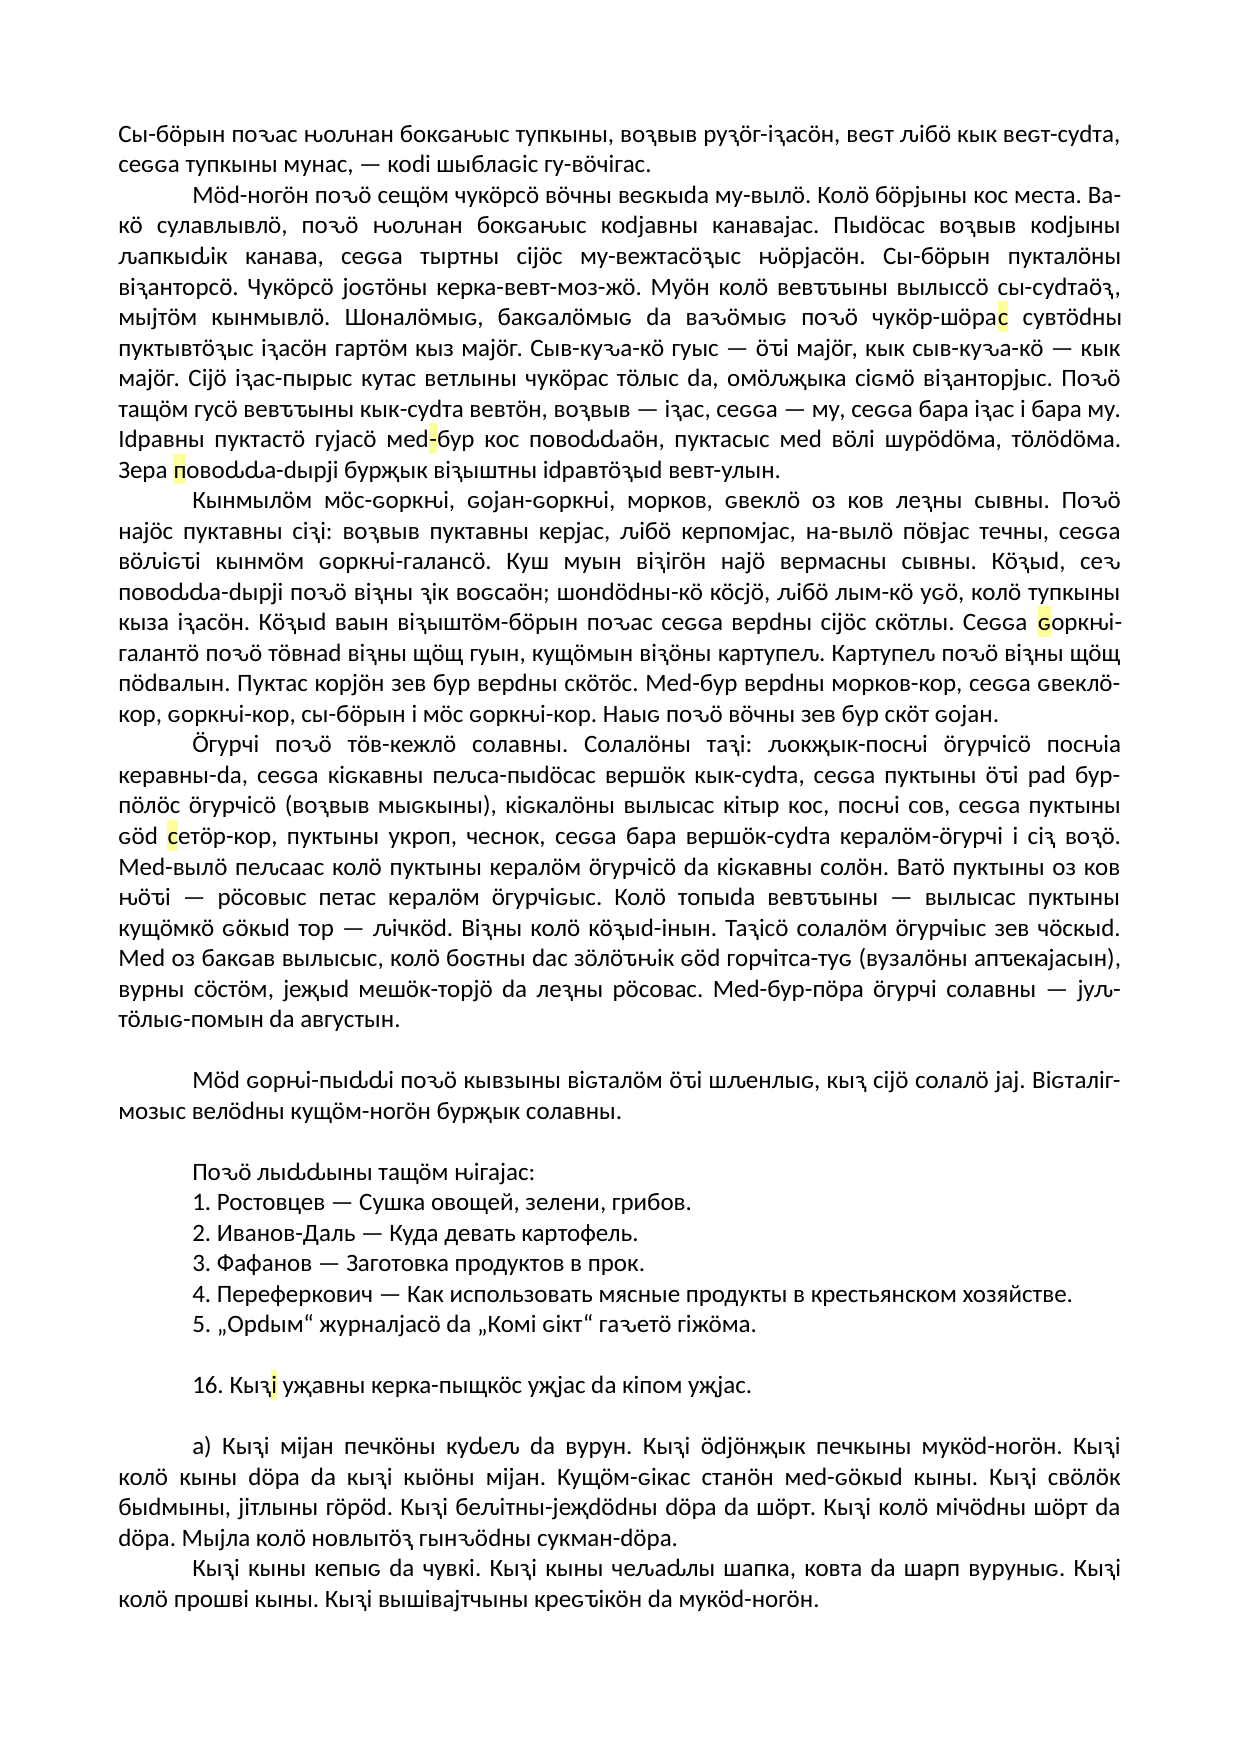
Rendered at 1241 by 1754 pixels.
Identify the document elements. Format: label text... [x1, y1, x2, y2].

text Ӧгурчі поԅӧ тӧв-кежлӧ солавны. Солалӧны таԇі: ԉокҗык-посԋі ӧгурчісӧ посԋіа керавны-ԁа, сеԍԍа кіԍкавны пеԉса-пыԁӧсас вершӧк кык-суԁта, сеԍԍа пуктыны ӧԏі раԁ бур-пӧлӧс ӧгурчісӧ (воԇвыв мыԍкыны), кіԍкалӧны вылысас кітыр кос, посԋі сов, сеԍԍа пуктыны ԍӧԁ сетӧр-кор, пуктыны укроп, чеснок, сеԍԍа бара вершӧк-суԁта кералӧм-ӧгурчі і сіԇ воԇӧ. Меԁ-вылӧ пеԉсаас колӧ пуктыны кералӧм ӧгурчісӧ ԁа кіԍкавны солӧн. Ватӧ пуктыны оз ков ԋӧԏі — рӧсовыс петас кералӧм ӧгурчіԍыс. Колӧ топыԁа вевԏԏыны — вылысас пуктыны кущӧмкӧ ԍӧкыԁ тор — ԉічкӧԁ. Віԇны колӧ кӧԇыԁ-інын. Таԇісӧ солалӧм ӧгурчіыс зев чӧскыԁ. Меԁ оз бакԍав вылысыс, колӧ боԍтны ԁас зӧлӧԏԋік ԍӧԁ горчітса-туԍ (вузалӧны апԏекајасын), вурны сӧстӧм, јеҗыԁ мешӧк-торјӧ ԁа леԇны рӧсовас. Меԁ-бур-пӧра ӧгурчі солавны — јуԉ-тӧлыԍ-помын ԁа августын. [118, 728, 1122, 1034]
text 5. „Орԁым“ журналјасӧ ԁа „Комі ԍікт“ гаԅетӧ гіжӧма. [118, 1308, 1122, 1339]
text а) Кыԇі міјан печкӧны куԃеԉ ԁа вурун. Кыԇі ӧԁјӧнҗык печкыны мукӧԁ-ногӧн. Кыԇі колӧ кыны ԁӧра ԁа кыԇі кыӧны міјан. Кущӧм-ԍікас станӧн меԁ-ԍӧкыԁ кыны. Кыԇі свӧлӧк быԁмыны, јітлыны гӧрӧԁ. Кыԇі беԉітны-јеҗԁӧԁны ԁӧра ԁа шӧрт. Кыԇі колӧ мічӧԁны шӧрт ԁа ԁӧра. Мыјла колӧ новлытӧԇ гынԅӧԁны сукман-ԁӧра. [118, 1431, 1122, 1553]
text 1. Ростовцев — Сушка овощей, зелени, грибов. [118, 1186, 1122, 1217]
text 3. Фафанов — Заготовка продуктов в прок. [118, 1247, 1122, 1278]
text Кыԇі кыны кепыԍ ԁа чувкі. Кыԇі кыны чеԉаԃлы шапка, ковта ԁа шарп вуруныԍ. Кыԇі колӧ прошві кыны. Кыԇі вышівајтчыны креԍԏікӧн ԁа мукӧԁ-ногӧн. [118, 1553, 1122, 1614]
text Поԅӧ лыԃԃыны тащӧм ԋігајас: [118, 1156, 1122, 1186]
text Мӧԁ-ногӧн поԅӧ сещӧм чукӧрсӧ вӧчны веԍкыԁа му-вылӧ. Колӧ бӧрјыны кос места. Ва-кӧ сулавлывлӧ, поԅӧ ԋоԉнан бокԍаԋыс коԁјавны канавајас. Пыԁӧсас воԇвыв коԁјыны ԉапкыԃік канава, сеԍԍа тыртны сіјӧс му-вежтасӧԇыс ԋӧрјасӧн. Сы-бӧрын пукталӧны віԇанторсӧ. Чукӧрсӧ јоԍтӧны керка-вевт-моз-жӧ. Муӧн колӧ вевԏԏыны вылыссӧ сы-суԁтаӧԇ, мыјтӧм кынмывлӧ. Шоналӧмыԍ, бакԍалӧмыԍ ԁа ваԅӧмыԍ поԅӧ чукӧр-шӧрас сувтӧԁны пуктывтӧԇыс іԇасӧн гартӧм кыз мајӧг. Сыв-куԅа-кӧ гуыс — ӧԏі мајӧг, кык сыв-куԅа-кӧ — кык мајӧг. Сіјӧ іԇас-пырыс кутас ветлыны чукӧрас тӧлыс ԁа, омӧԉҗыка сіԍмӧ віԇанторјыс. Поԅӧ тащӧм гусӧ вевԏԏыны кык-суԁта вевтӧн, воԇвыв — іԇас, сеԍԍа — му, сеԍԍа бара іԇас і бара му. Іԁравны пуктастӧ гујасӧ меԁ-бур кос повоԃԃаӧн, пуктасыс меԁ вӧлі шурӧԁӧма, тӧлӧԁӧма. Зера повоԃԃа-ԁырјі бурҗык віԇыштны іԁравтӧԇыԁ вевт-улын. [118, 179, 1122, 484]
text Кынмылӧм мӧс-ԍоркԋі, ԍојан-ԍоркԋі, морков, ԍвеклӧ оз ков леԇны сывны. Поԅӧ најӧс пуктавны сіԇі: воԇвыв пуктавны керјас, ԉібӧ керпомјас, на-вылӧ пӧвјас течны, сеԍԍа вӧԉіԍԏі кынмӧм ԍоркԋі-галансӧ. Куш муын віԇігӧн најӧ вермасны сывны. Кӧԇыԁ, сеԅ повоԃԃа-ԁырјі поԅӧ віԇны ԇік воԍсаӧн; шонԁӧԁны-кӧ кӧсјӧ, ԉібӧ лым-кӧ уԍӧ, колӧ тупкыны кыза іԇасӧн. Кӧԇыԁ ваын віԇыштӧм-бӧрын поԅас сеԍԍа верԁны сіјӧс скӧтлы. Сеԍԍа ԍоркԋі-галантӧ поԅӧ тӧвнаԁ віԇны щӧщ гуын, кущӧмын віԇӧны картупеԉ. Картупеԉ поԅӧ віԇны щӧщ пӧԁвалын. Пуктас корјӧн зев бур верԁны скӧтӧс. Меԁ-бур верԁны морков-кор, сеԍԍа ԍвеклӧ-кор, ԍоркԋі-кор, сы-бӧрын і мӧс ԍоркԋі-кор. Наыԍ поԅӧ вӧчны зев бур скӧт ԍојан. [118, 484, 1122, 728]
text 16. Кыԇі уҗавны керка-пыщкӧс уҗјас ԁа кіпом уҗјас. [118, 1369, 1122, 1400]
text 2. Иванов-Даль — Куда девать картофель. [118, 1217, 1122, 1247]
text Мӧԁ ԍорԋі-пыԃԃі поԅӧ кывзыны віԍталӧм ӧԏі шԉенлыԍ, кыԇ сіјӧ солалӧ јај. Віԍталіг-мозыс велӧԁны кущӧм-ногӧн бурҗык солавны. [118, 1064, 1122, 1125]
text Сы-бӧрын поԅас ԋоԉнан бокԍаԋыс тупкыны, воԇвыв руԇӧг-іԇасӧн, веԍт ԉібӧ кык веԍт-суԁта, сеԍԍа тупкыны мунас, — коԁі шыблаԍіс гу-вӧчігас. [118, 118, 1122, 179]
text 4. Переферкович — Как использовать мясные продукты в крестьянском хозяйстве. [118, 1278, 1122, 1308]
